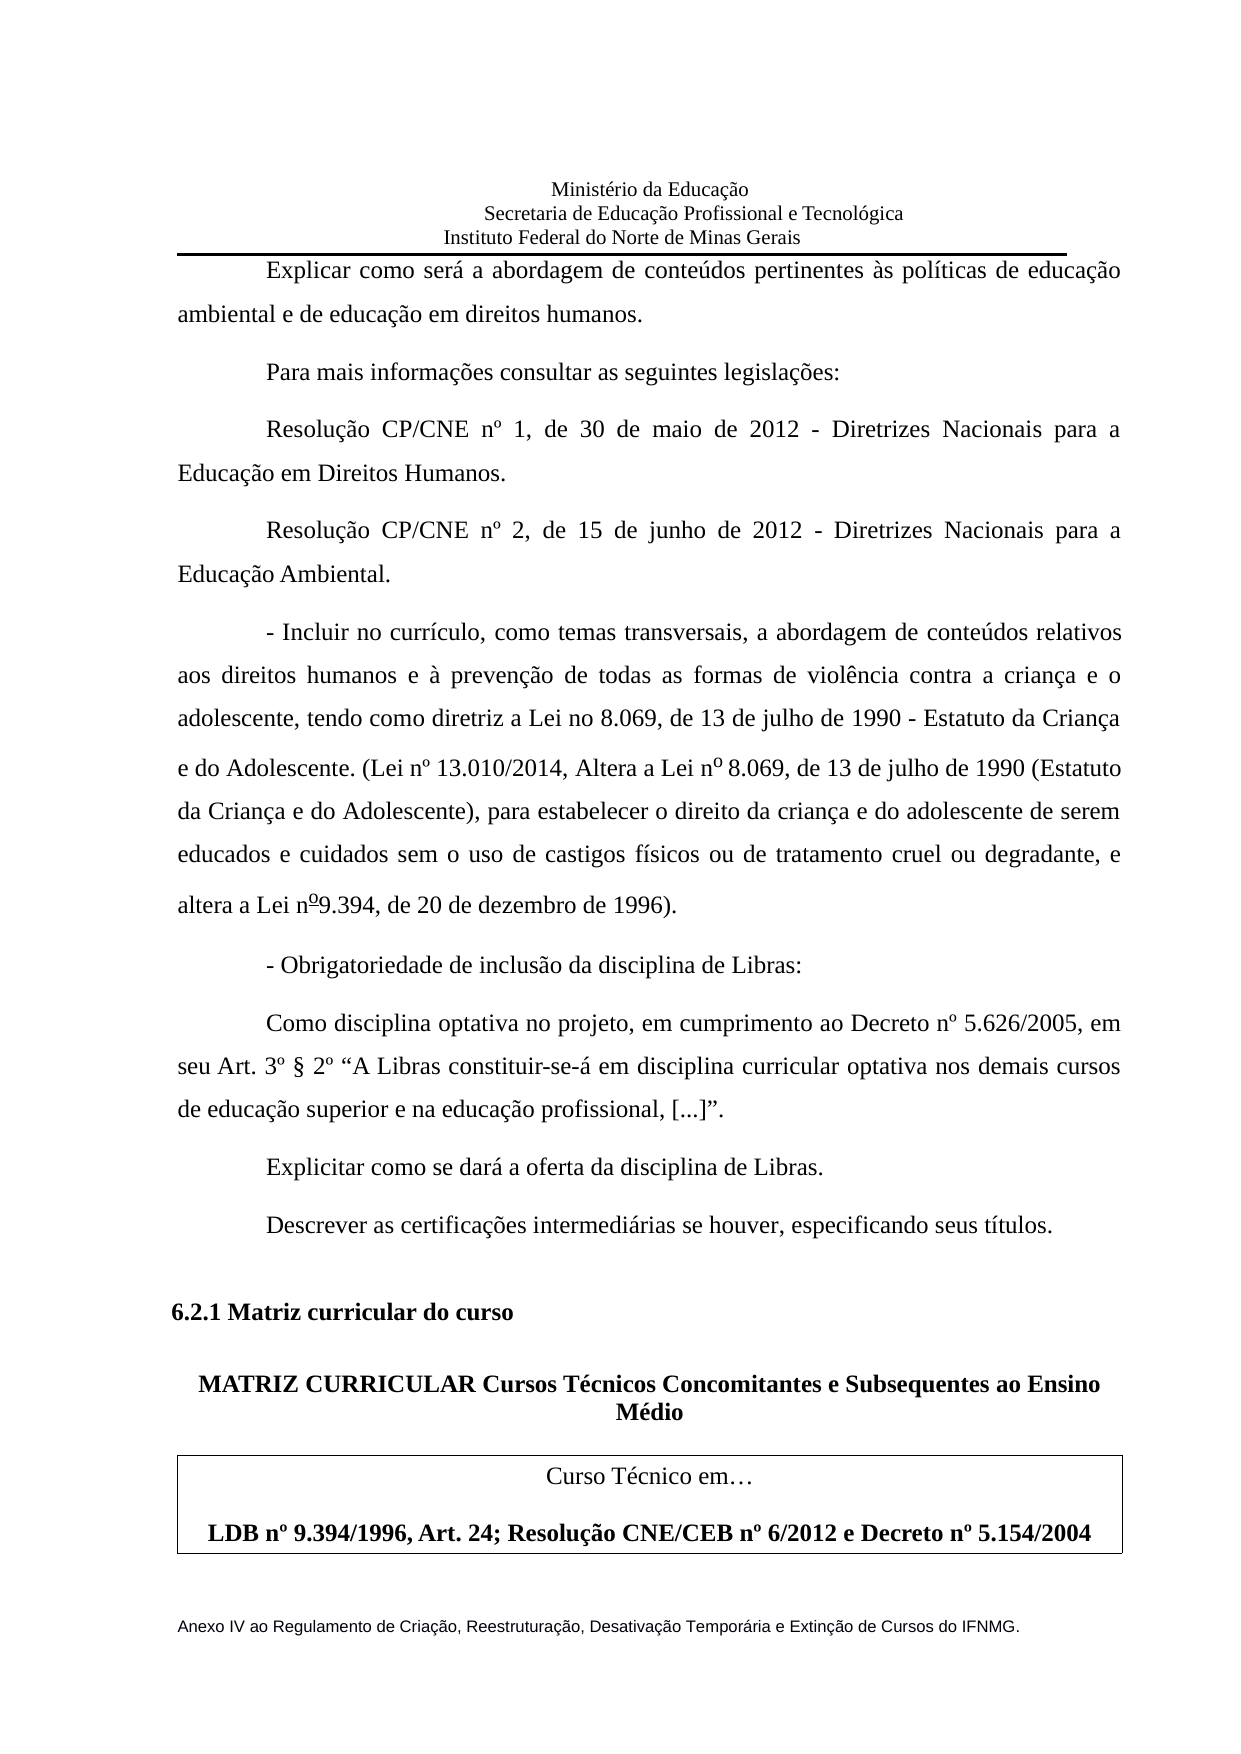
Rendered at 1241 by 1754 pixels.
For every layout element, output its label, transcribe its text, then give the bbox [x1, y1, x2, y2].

text Resolução CP/CNE nº 2, de 15 de junho de 2012 - Diretrizes Nacionais para a Educação Ambiental. [177, 516, 1122, 587]
text - Incluir no currículo, como temas transversais, a abordagem de conteúdos relativos aos direitos humanos e à prevenção de todas as formas de violência contra a criança e o adolescente, tendo como diretriz a Lei no 8.069, de 13 de julho de 1990 - Estatuto da Criança e do Adolescente. (Lei nº 13.010/2014, Altera a Lei no 8.069, de 13 de julho de 1990 (Estatuto da Criança e do Adolescente), para estabelecer o direito da criança e do adolescente de serem educados e cuidados sem o uso de castigos físicos ou de tratamento cruel ou degradante, e altera a Lei no9.394, de 20 de dezembro de 1996). [177, 617, 1122, 918]
text Explicar como será a abordagem de conteúdos pertinentes às políticas de educação ambiental e de educação em direitos humanos. [177, 256, 1122, 327]
subtitle 6.2.1 Matriz curricular do curso [94, 1297, 1122, 1326]
text MATRIZ CURRICULAR Cursos Técnicos Concomitantes e Subsequentes ao Ensino Médio [177, 1369, 1122, 1426]
table_header Curso Técnico em… LDB nº 9.394/1996, Art. 24; Resolução CNE/CEB nº 6/2012 e Decreto nº 5.154/2004 [178, 1456, 1122, 1553]
text Resolução CP/CNE nº 1, de 30 de maio de 2012 - Diretrizes Nacionais para a Educação em Direitos Humanos. [177, 414, 1122, 486]
text Para mais informações consultar as seguintes legislações: [177, 357, 1122, 385]
text Descrever as certificações intermediárias se houver, especificando seus títulos. [177, 1210, 1122, 1239]
text Explicitar como se dará a oferta da disciplina de Libras. [177, 1152, 1122, 1181]
text Como disciplina optativa no projeto, em cumprimento ao Decreto nº 5.626/2005, em seu Art. 3º § 2º “A Libras constituir-se-á em disciplina curricular optativa nos demais cursos de educação superior e na educação profissional, [...]”. [177, 1008, 1122, 1123]
text - Obrigatoriedade de inclusão da disciplina de Libras: [177, 950, 1122, 979]
